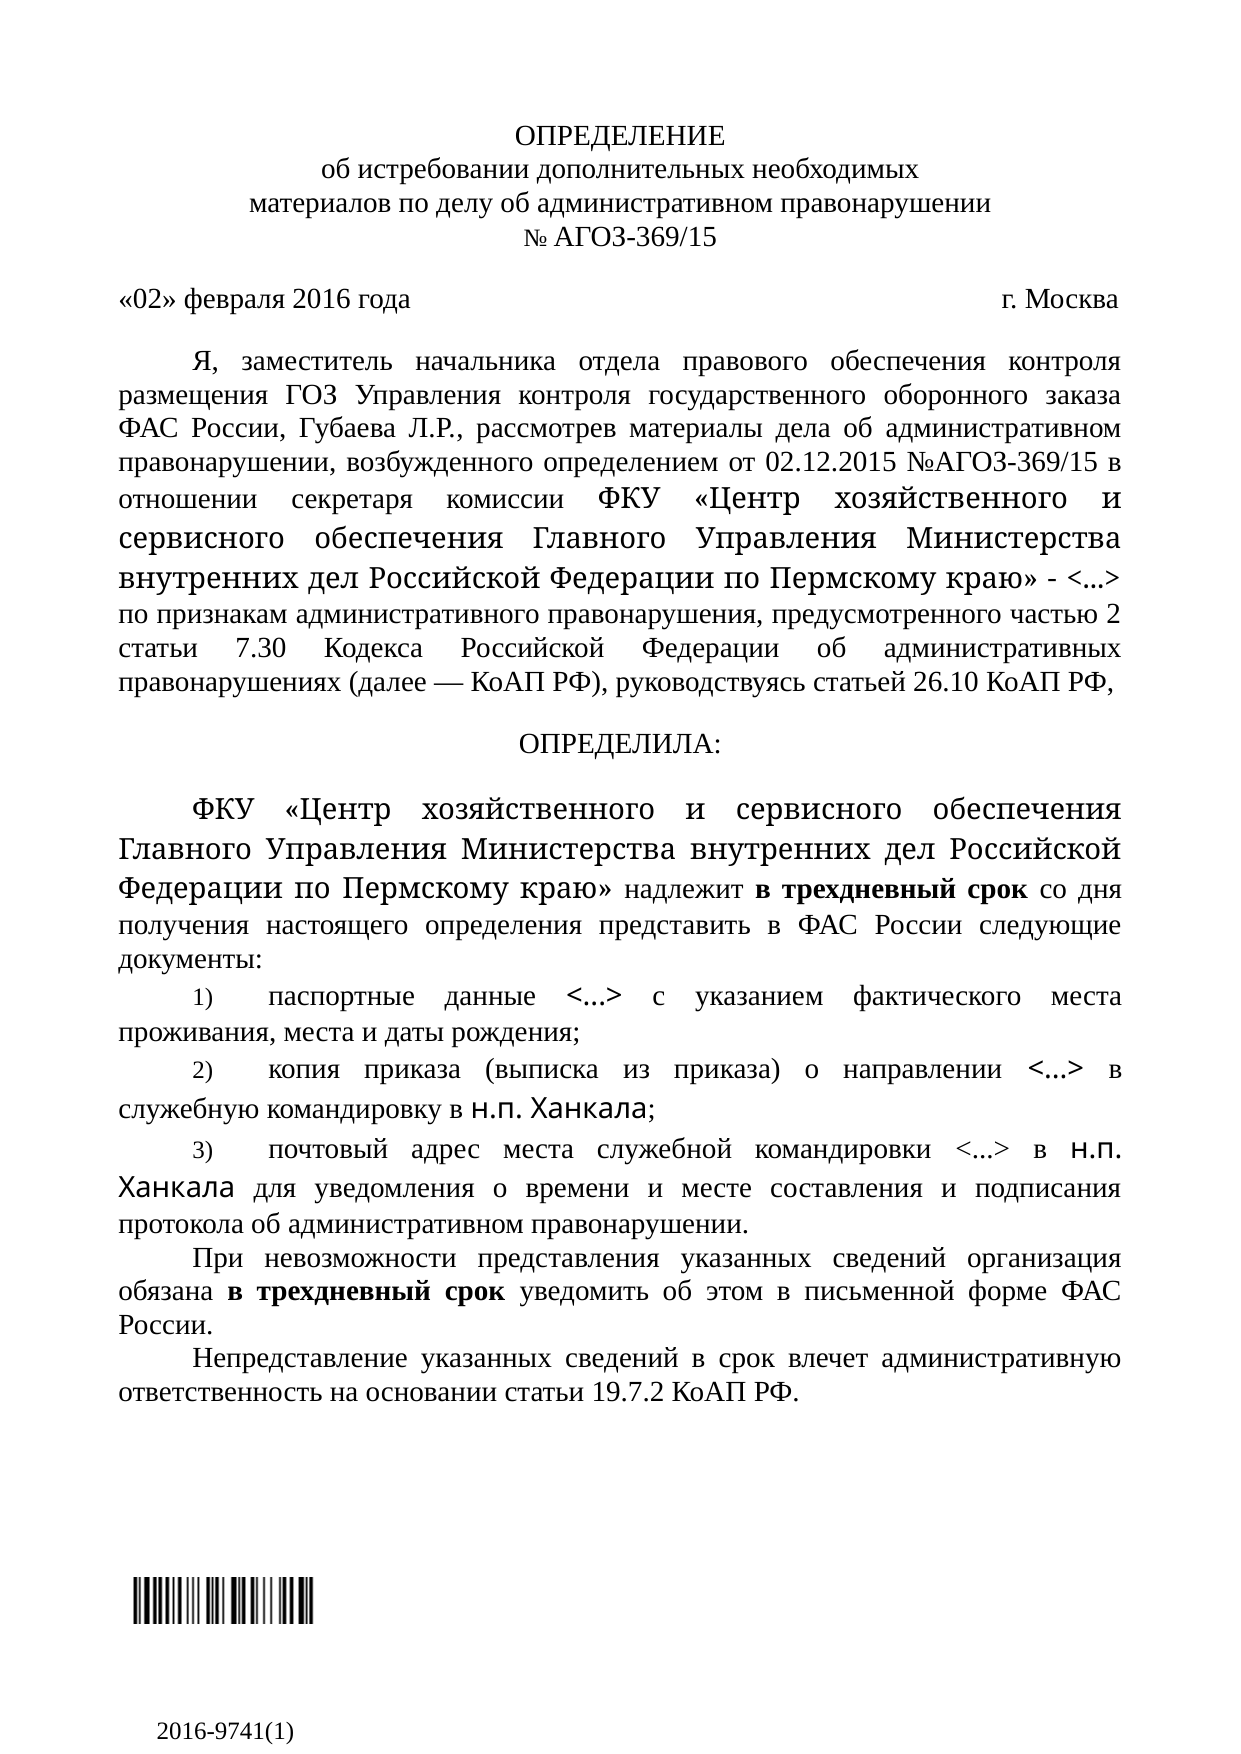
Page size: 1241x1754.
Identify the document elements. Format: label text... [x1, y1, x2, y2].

list почтовый адрес места служебной командировки <...> в н.п. Ханкала для уведомления о времени и месте составления и подписания протокола об административном правонарушении. [118, 1127, 1122, 1240]
text Я, заместитель начальника отдела правового обеспечения контроля размещения ГОЗ Управления контроля государственного оборонного заказа ФАС России, Губаева Л.Р., рассмотрев материалы дела об административном правонарушении, возбужденного определением от 02.12.2015 №АГОЗ-369/15 в отношении секретаря комиссии ФКУ «Центр хозяйственного и сервисного обеспечения Главного Управления Министерства внутренних дел Российской Федерации по Пермскому краю» - <...> по признакам административного правонарушения, предусмотренного частью 2 статьи 7.30 Кодекса Российской Федерации об административных правонарушениях (далее — КоАП РФ), руководствуясь статьей 26.10 КоАП РФ, [118, 343, 1122, 697]
text При невозможности представления указанных сведений организация обязана в трехдневный срок уведомить об этом в письменной форме ФАС России. [118, 1240, 1122, 1341]
text № АГОЗ-369/15 [118, 219, 1122, 252]
text ОПРЕДЕЛЕНИЕ [118, 118, 1122, 152]
text «02» февраля 2016 года г. Москва [118, 281, 1122, 314]
text об истребовании дополнительных необходимых [118, 152, 1122, 185]
list копия приказа (выписка из приказа) о направлении <...> в служебную командировку в н.п. Ханкала; [118, 1048, 1122, 1127]
list паспортные данные <...> с указанием фактического места проживания, места и даты рождения; [118, 974, 1122, 1048]
text материалов по делу об административном правонарушении [118, 185, 1122, 219]
text ФКУ «Центр хозяйственного и сервисного обеспечения Главного Управления Министерства внутренних дел Российской Федерации по Пермскому краю» надлежит в трехдневный срок со дня получения настоящего определения представить в ФАС России следующие документы: [118, 788, 1122, 974]
picture [118, 1577, 331, 1624]
text Непредставление указанных сведений в срок влечет административную ответственность на основании статьи 19.7.2 КоАП РФ. [118, 1341, 1122, 1408]
text ОПРЕДЕЛИЛА: [118, 726, 1122, 759]
